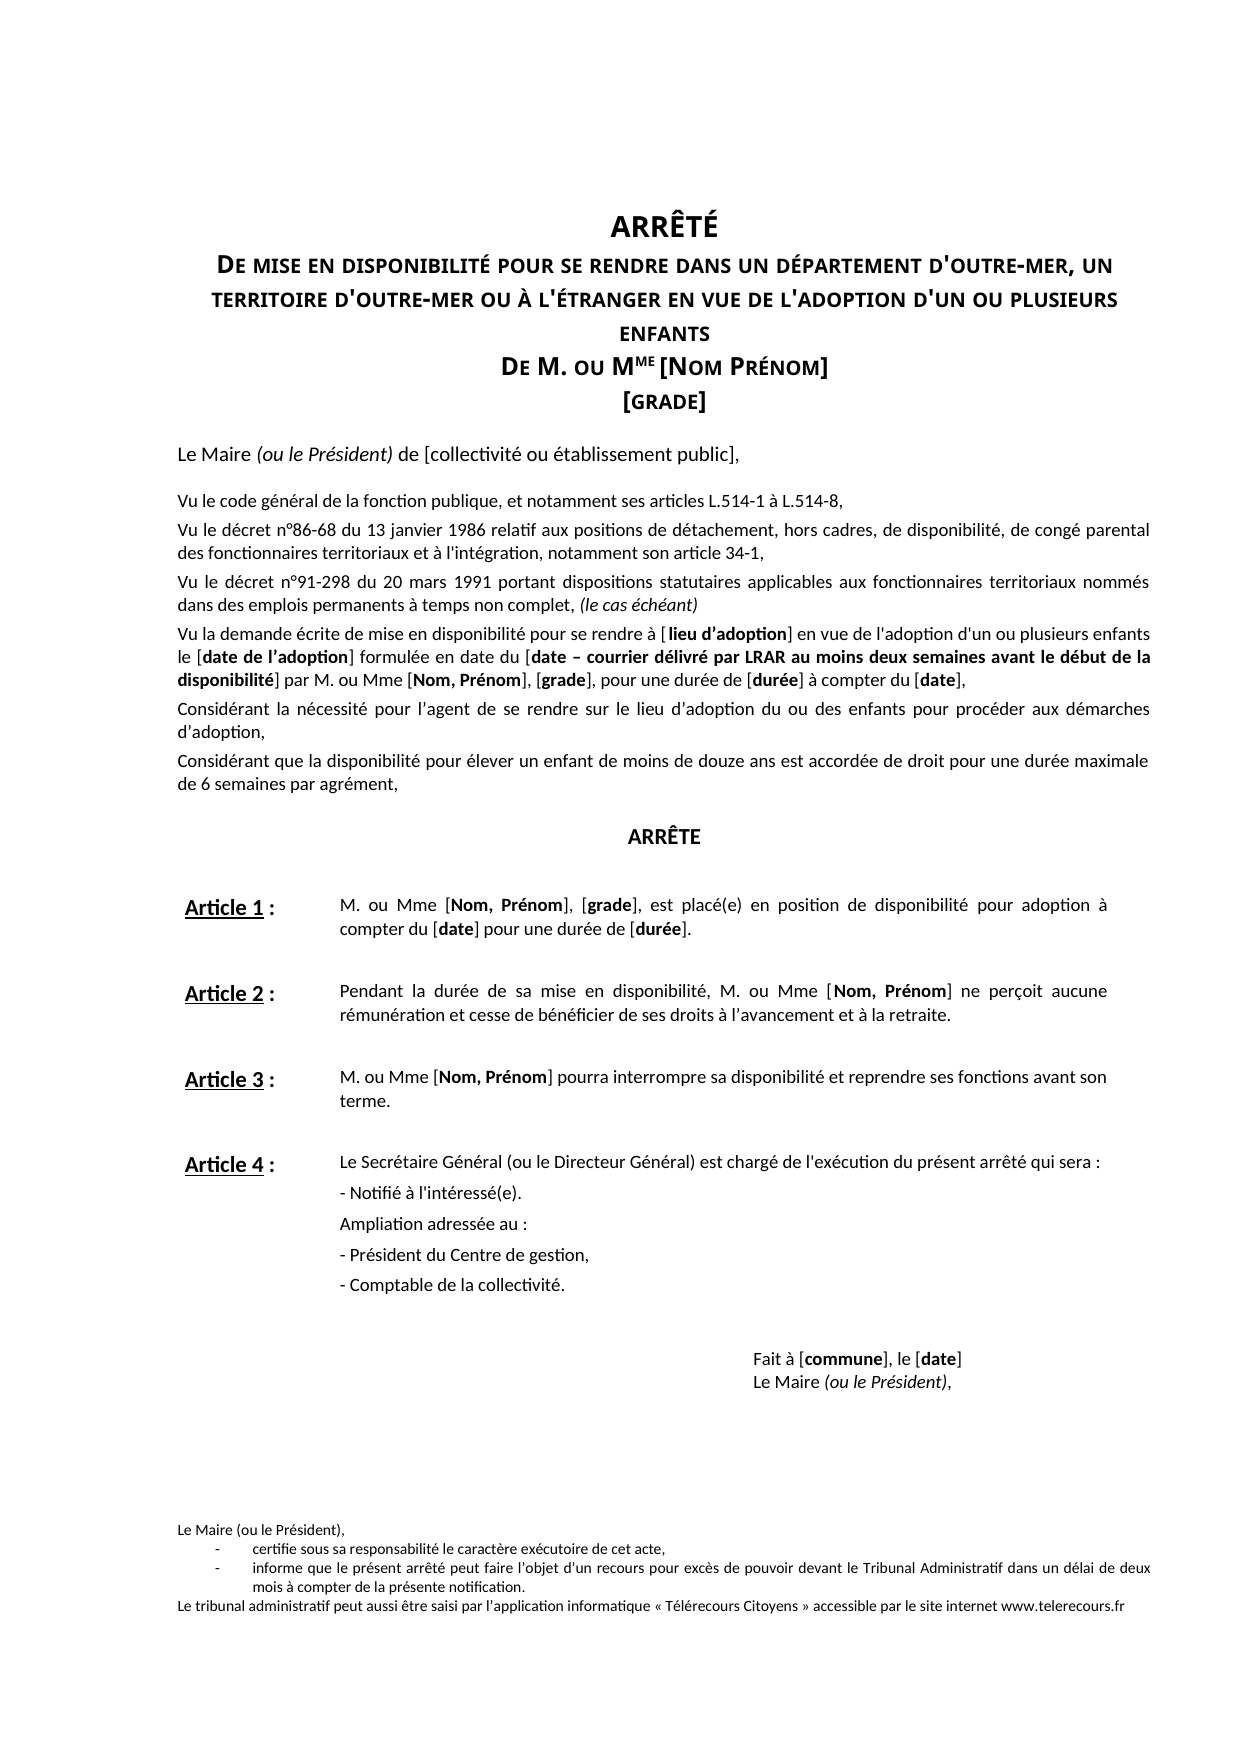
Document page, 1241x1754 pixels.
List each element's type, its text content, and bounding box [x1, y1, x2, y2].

text [grade] [177, 383, 1152, 417]
table_cell Le Secrétaire Général (ou le Directeur Général) est chargé de l'exécution du présent arrêté qui sera : - Notifié à l'intéressé(e). Ampliation adressée au : - Président du Centre de gestion, - Comptable de la collectivité. [332, 1151, 1122, 1335]
text Vu le décret n°91-298 du 20 mars 1991 portant dispositions statutaires applicables aux fonctionnaires territoriaux nommés dans des emplois permanents à temps non complet, (le cas échéant) [177, 570, 1152, 616]
table_cell Article 3 : [177, 1065, 332, 1151]
text Vu la demande écrite de mise en disponibilité pour se rendre à [lieu d’adoption] en vue de l'adoption d'un ou plusieurs enfants le [date de l’adoption] formulée en date du [date – courrier délivré par LRAR au moins deux semaines avant le début de la disponibilité] par M. ou Mme [Nom, Prénom], [grade], pour une durée de [durée] à compter du [date], [177, 622, 1152, 691]
text Vu le décret n°86-68 du 13 janvier 1986 relatif aux positions de détachement, hors cadres, de disponibilité, de congé parental des fonctionnaires territoriaux et à l'intégration, notamment son article 34-1, [177, 518, 1152, 564]
table_cell M. ou Mme [Nom, Prénom] pourra interrompre sa disponibilité et reprendre ses fonctions avant son terme. [332, 1065, 1122, 1151]
text Considérant la nécessité pour l’agent de se rendre sur le lieu d’adoption du ou des enfants pour procéder aux démarches d’adoption, [177, 697, 1152, 743]
text Considérant que la disponibilité pour élever un enfant de moins de douze ans est accordée de droit pour une durée maximale de 6 semaines par agrément, [177, 749, 1152, 795]
text Le Maire (ou le Président) de [collectivité ou établissement public], [177, 441, 1152, 466]
table_cell Pendant la durée de sa mise en disponibilité, M. ou Mme [Nom, Prénom] ne perçoit aucune rémunération et cesse de bénéficier de ses droits à l’avancement et à la retraite. [332, 979, 1122, 1065]
text Le Maire (ou le Président), [753, 1370, 1152, 1393]
table_cell Article 2 : [177, 979, 332, 1065]
list certifie sous sa responsabilité le caractère exécutoire de cet acte, [215, 1539, 1152, 1558]
table_header Article 1 : [177, 893, 332, 979]
table_header M. ou Mme [Nom, Prénom], [grade], est placé(e) en position de disponibilité pour adoption à compter du [date] pour une durée de [durée]. [332, 893, 1122, 979]
text Le tribunal administratif peut aussi être saisi par l’application informatique « Télérecours Citoyens » accessible par le site internet www.telerecours.fr [177, 1596, 1152, 1615]
table_cell Article 4 : [177, 1151, 332, 1335]
text De M. ou Mme [Nom Prénom] [177, 349, 1152, 383]
text ARRÊTÉ [177, 207, 1152, 246]
text De mise en disponibilité pour se rendre dans un département d'outre-mer, un territoire d'outre-mer ou à l'étranger en vue de l'adoption d'un ou plusieurs enfants [177, 246, 1152, 349]
text Fait à [commune], le [date] [753, 1347, 1152, 1370]
text Le Maire (ou le Président), [177, 1520, 1152, 1539]
list informe que le présent arrêté peut faire l’objet d’un recours pour excès de pouvoir devant le Tribunal Administratif dans un délai de deux mois à compter de la présente notification. [215, 1558, 1152, 1596]
text Vu le code général de la fonction publique, et notamment ses articles L.514-1 à L.514-8, [177, 489, 1152, 512]
text ARRÊTE [177, 822, 1152, 850]
